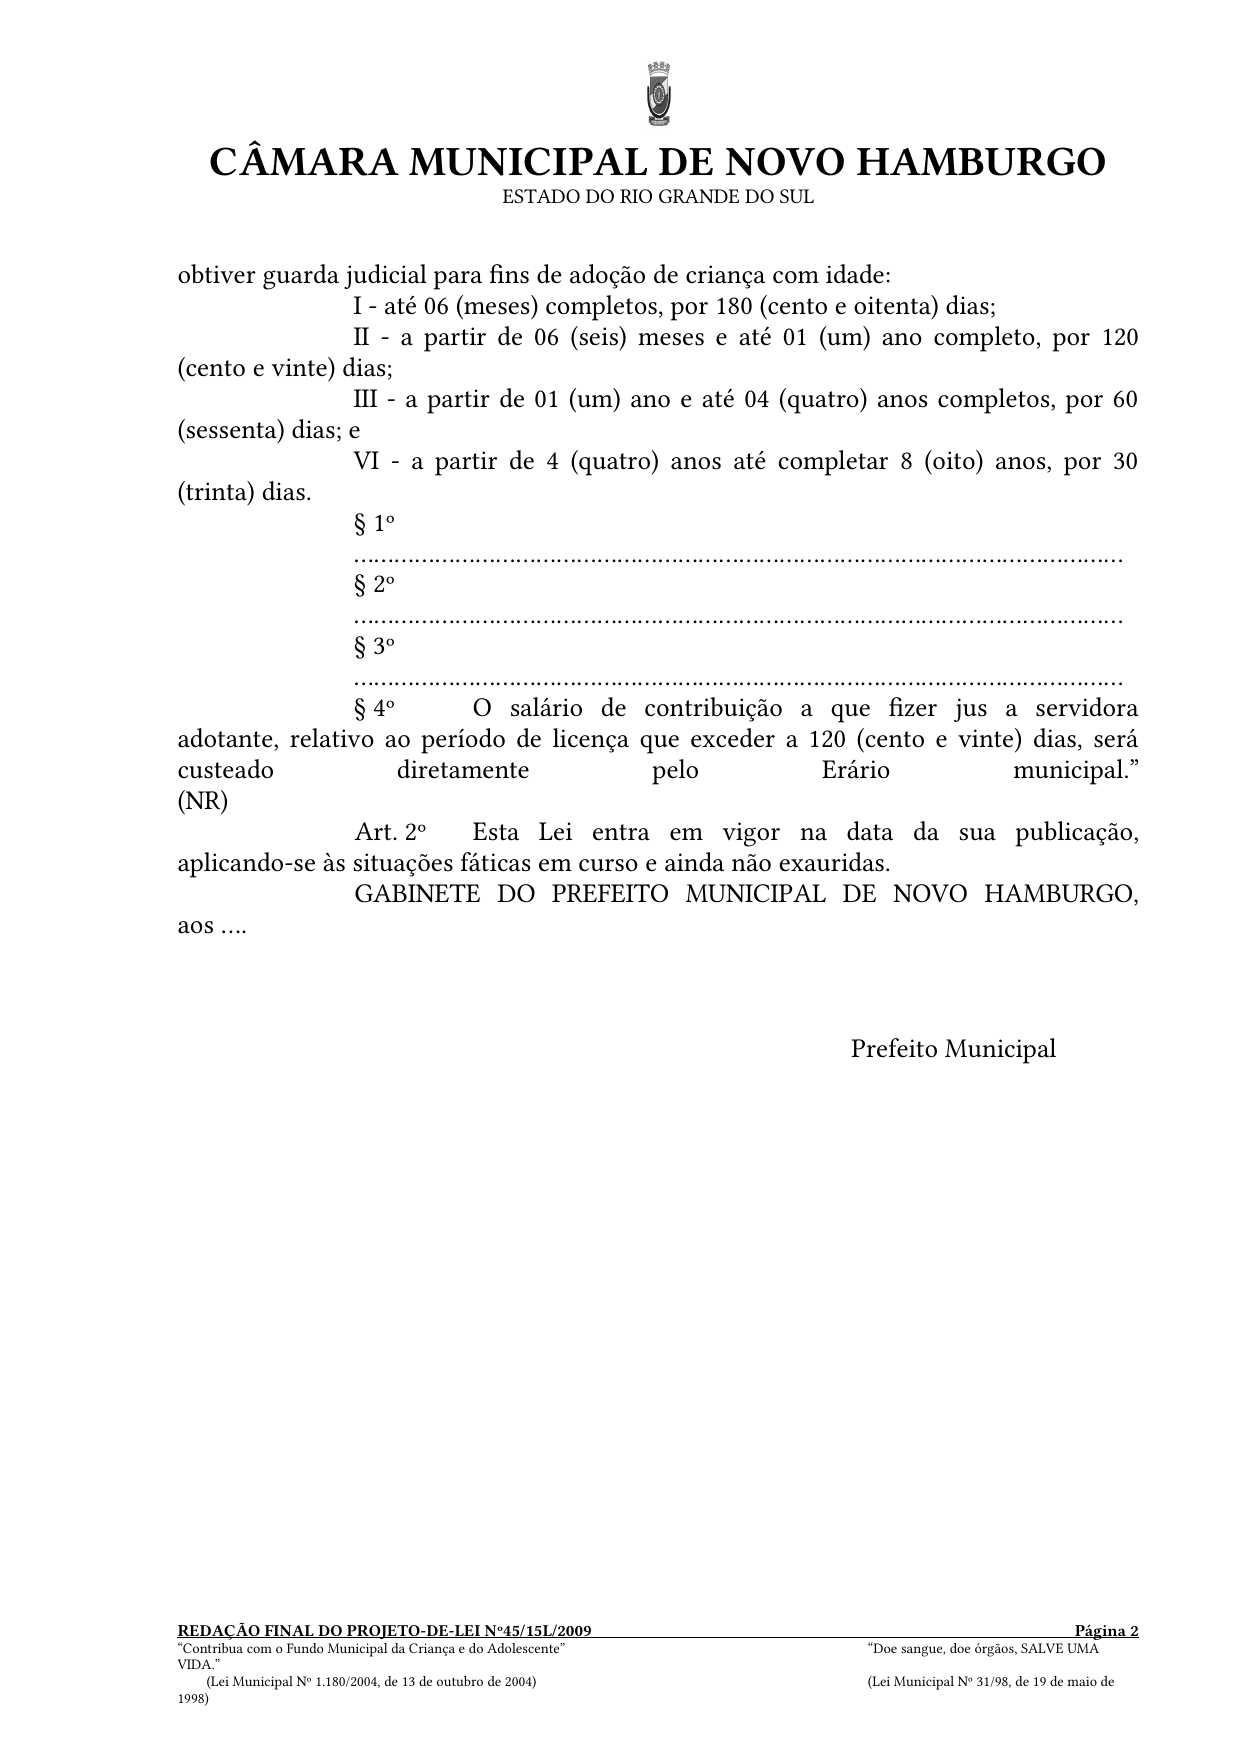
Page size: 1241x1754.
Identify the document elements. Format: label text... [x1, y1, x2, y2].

text VI - a partir de 4 (quatro) anos até completar 8 (oito) anos, por 30 (trinta) dias. [177, 445, 1140, 507]
text Prefeito Municipal [768, 1033, 1140, 1064]
text § 1º .................................................................................................................. [177, 507, 1140, 569]
text I - até 06 (meses) completos, por 180 (cento e oitenta) dias; [177, 290, 1140, 321]
text III - a partir de 01 (um) ano e até 04 (quatro) anos completos, por 60 (sessenta) dias; e [177, 383, 1140, 445]
text GABINETE DO PREFEITO MUNICIPAL DE NOVO HAMBURGO, aos .... [177, 878, 1140, 940]
text § 3º .................................................................................................................. [177, 631, 1140, 692]
text § 2º .................................................................................................................. [177, 569, 1140, 631]
text obtiver guarda judicial para fins de adoção de criança com idade: [177, 259, 1140, 290]
text § 4º O salário de contribuição a que fizer jus a servidora adotante, relativo ao período de licença que exceder a 120 (cento e vinte) dias, será custeado diretamente pelo Erário municipal.” (NR) [177, 692, 1140, 816]
text II - a partir de 06 (seis) meses e até 01 (um) ano completo, por 120 (cento e vinte) dias; [177, 321, 1140, 383]
text Art. 2º Esta Lei entra em vigor na data da sua publicação, aplicando-se às situações fáticas em curso e ainda não exauridas. [177, 816, 1140, 878]
